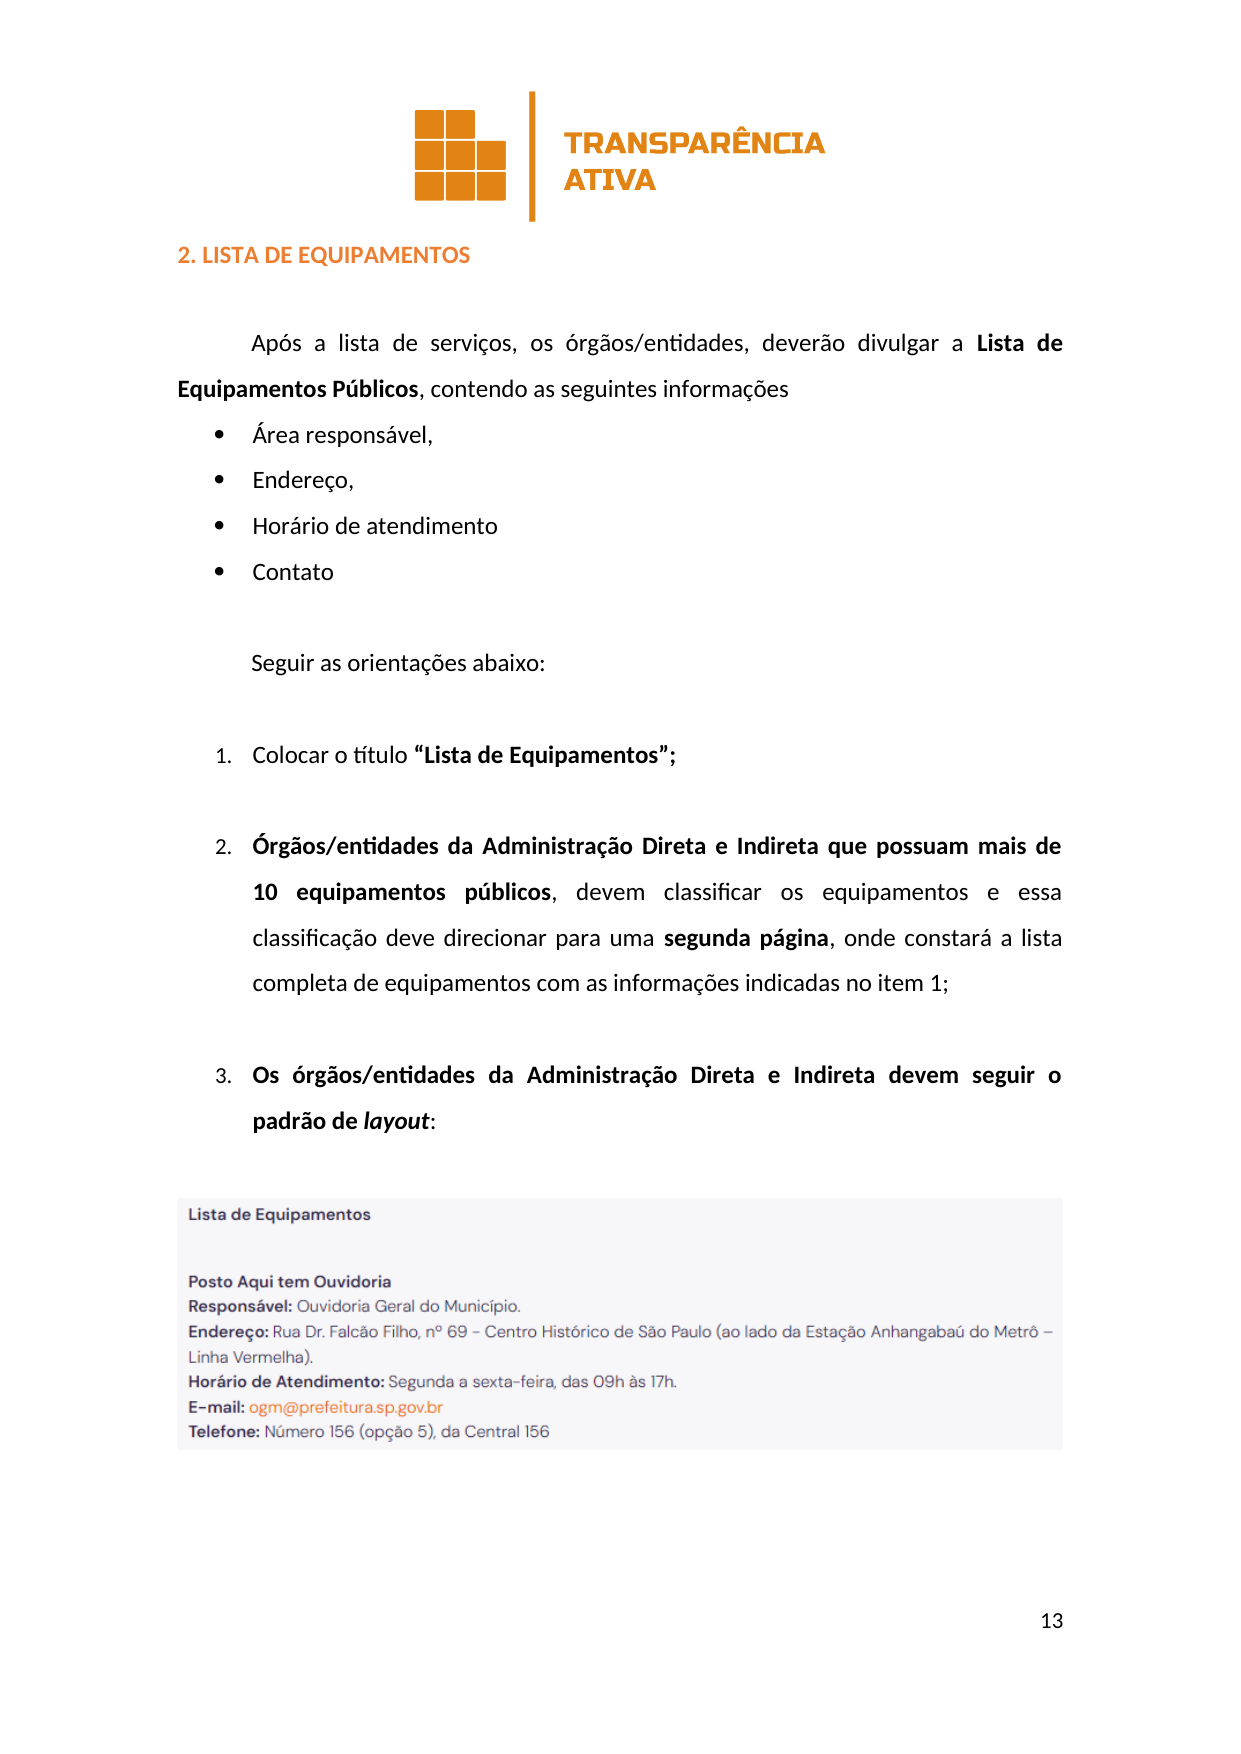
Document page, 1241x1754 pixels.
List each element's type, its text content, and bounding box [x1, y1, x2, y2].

text Seguir as orientações abaixo: [177, 647, 1063, 678]
list Horário de atendimento [215, 510, 1063, 541]
text 2. LISTA DE EQUIPAMENTOS [177, 240, 1063, 270]
text Após a lista de serviços, os órgãos/entidades, deverão divulgar a Lista de Equipamentos Públicos, contendo as seguintes informações [177, 327, 1063, 404]
list Os órgãos/entidades da Administração Direta e Indireta devem seguir o padrão de layout: [215, 1059, 1063, 1135]
list Área responsável, [215, 419, 1063, 449]
list Endereço, [215, 464, 1063, 495]
list Órgãos/entidades da Administração Direta e Indireta que possuam mais de 10 equipamentos públicos, devem classificar os equipamentos e essa classificação deve direcionar para uma segunda página, onde constará a lista completa de equipamentos com as informações indicadas no item 1; [215, 830, 1063, 998]
list Contato [215, 556, 1063, 587]
list Colocar o título “Lista de Equipamentos”; [215, 739, 1063, 769]
